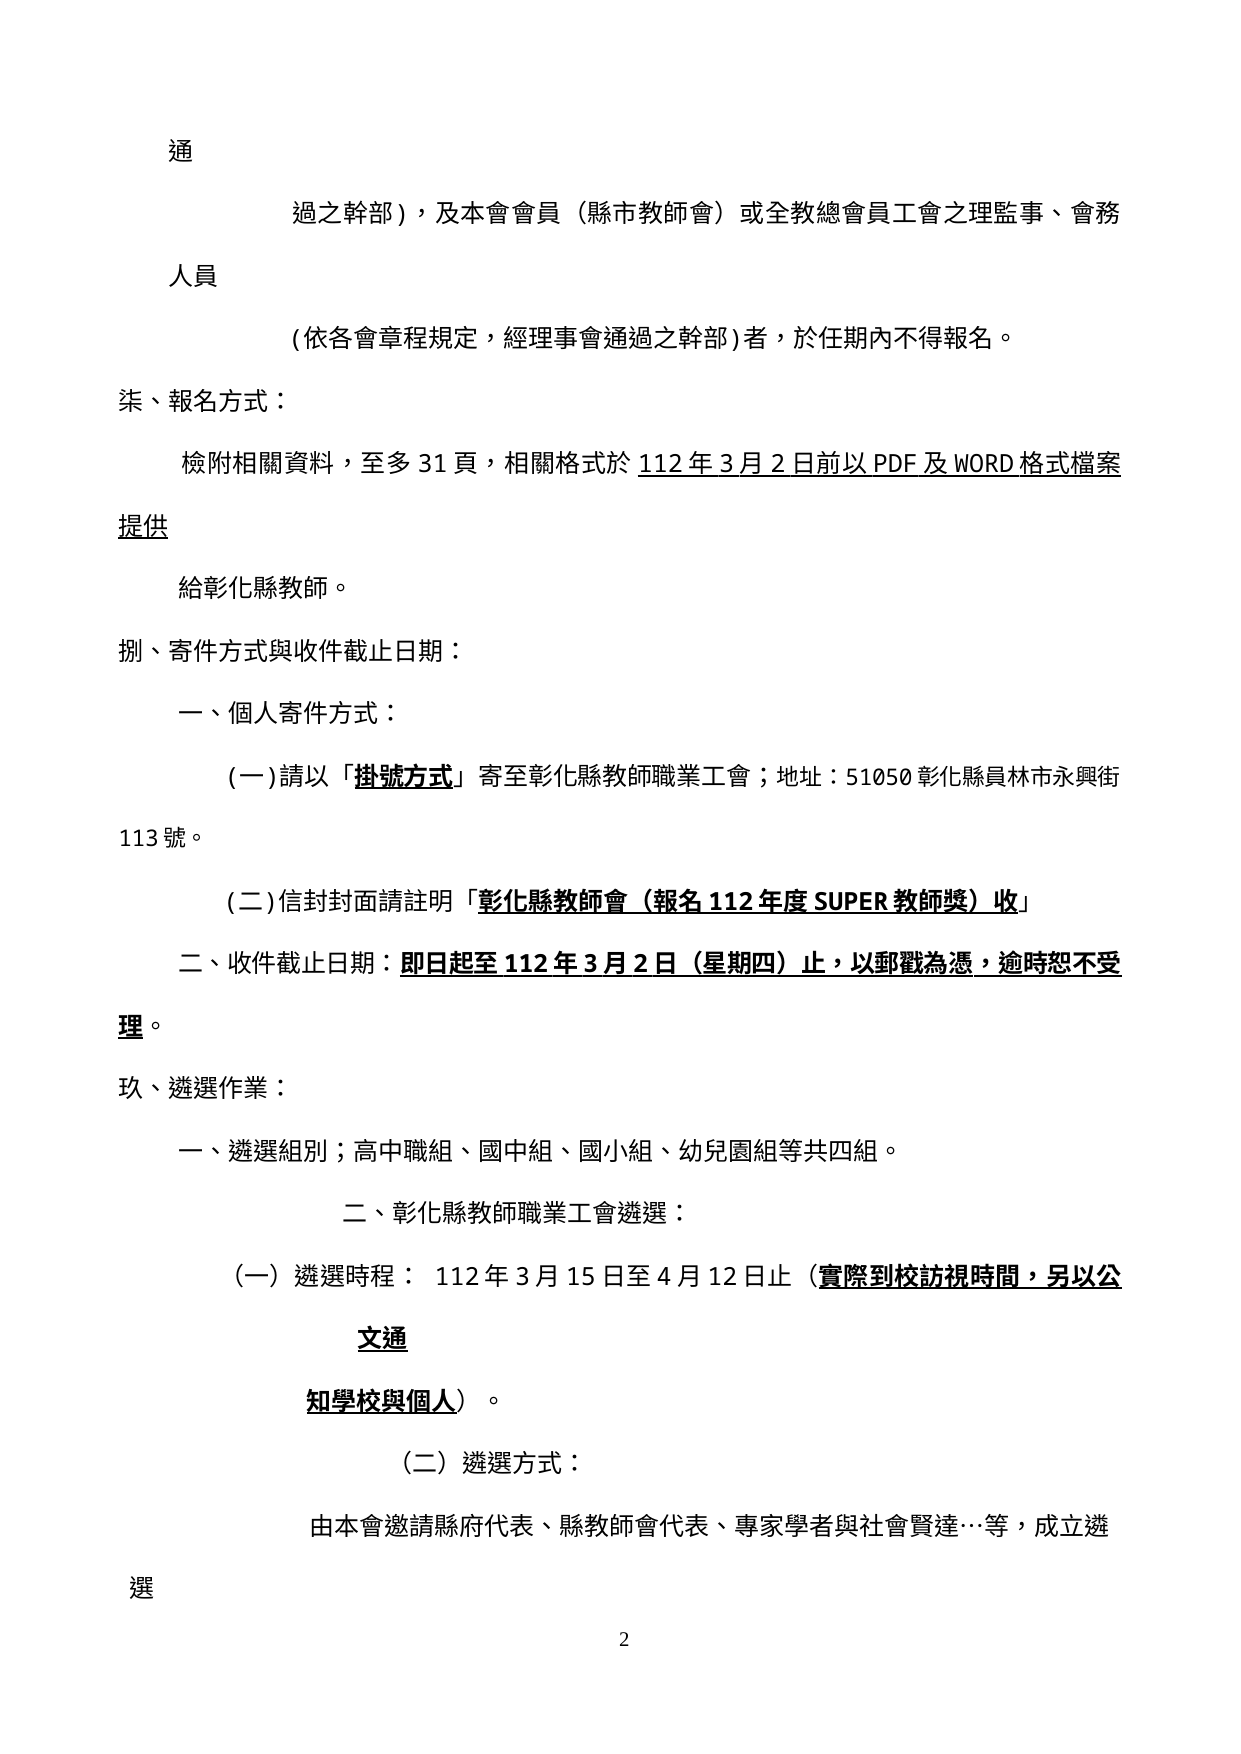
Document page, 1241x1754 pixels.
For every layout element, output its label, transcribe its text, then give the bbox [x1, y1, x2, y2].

text (一)請以「掛號方式」寄至彰化縣教師職業工會；地址：51050彰化縣員林市永興街113號。 [118, 733, 1122, 858]
text 二、彰化縣教師職業工會遴選： [298, 1170, 1122, 1233]
text 柒、報名方式： [118, 358, 1122, 420]
text 一、個人寄件方式： [118, 670, 1122, 733]
text 由本會邀請縣府代表、縣教師會代表、專家學者與社會賢達…等，成立遴選 [129, 1483, 1122, 1608]
text (依各會章程規定，經理事會通過之幹部)者，於任期內不得報名。 [168, 295, 1122, 358]
text 通 [168, 108, 1122, 170]
text 給彰化縣教師。 [118, 545, 1122, 608]
text 檢附相關資料，至多31頁，相關格式於112年3月2日前以PDF及WORD格式檔案提供 [118, 420, 1122, 545]
text 捌、寄件方式與收件截止日期： [118, 608, 1122, 670]
text 二、收件截止日期：即日起至112年3月2日（星期四）止，以郵戳為憑，逾時恕不受理。 [118, 920, 1122, 1045]
text (二)信封封面請註明「彰化縣教師會（報名112年度SUPER教師獎）收」 [118, 858, 1122, 920]
text （一）遴選時程： 112年3月15日至4月12日止（實際到校訪視時間，另以公文通 [127, 1233, 1122, 1358]
text 知學校與個人）。 [127, 1358, 1122, 1420]
text 一、遴選組別；高中職組、國中組、國小組、幼兒園組等共四組。 [118, 1108, 1122, 1170]
text 過之幹部)，及本會會員（縣市教師會）或全教總會員工會之理監事、會務人員 [168, 170, 1122, 295]
text 玖、遴選作業： [118, 1045, 1122, 1108]
text （二）遴選方式： [298, 1420, 1122, 1483]
